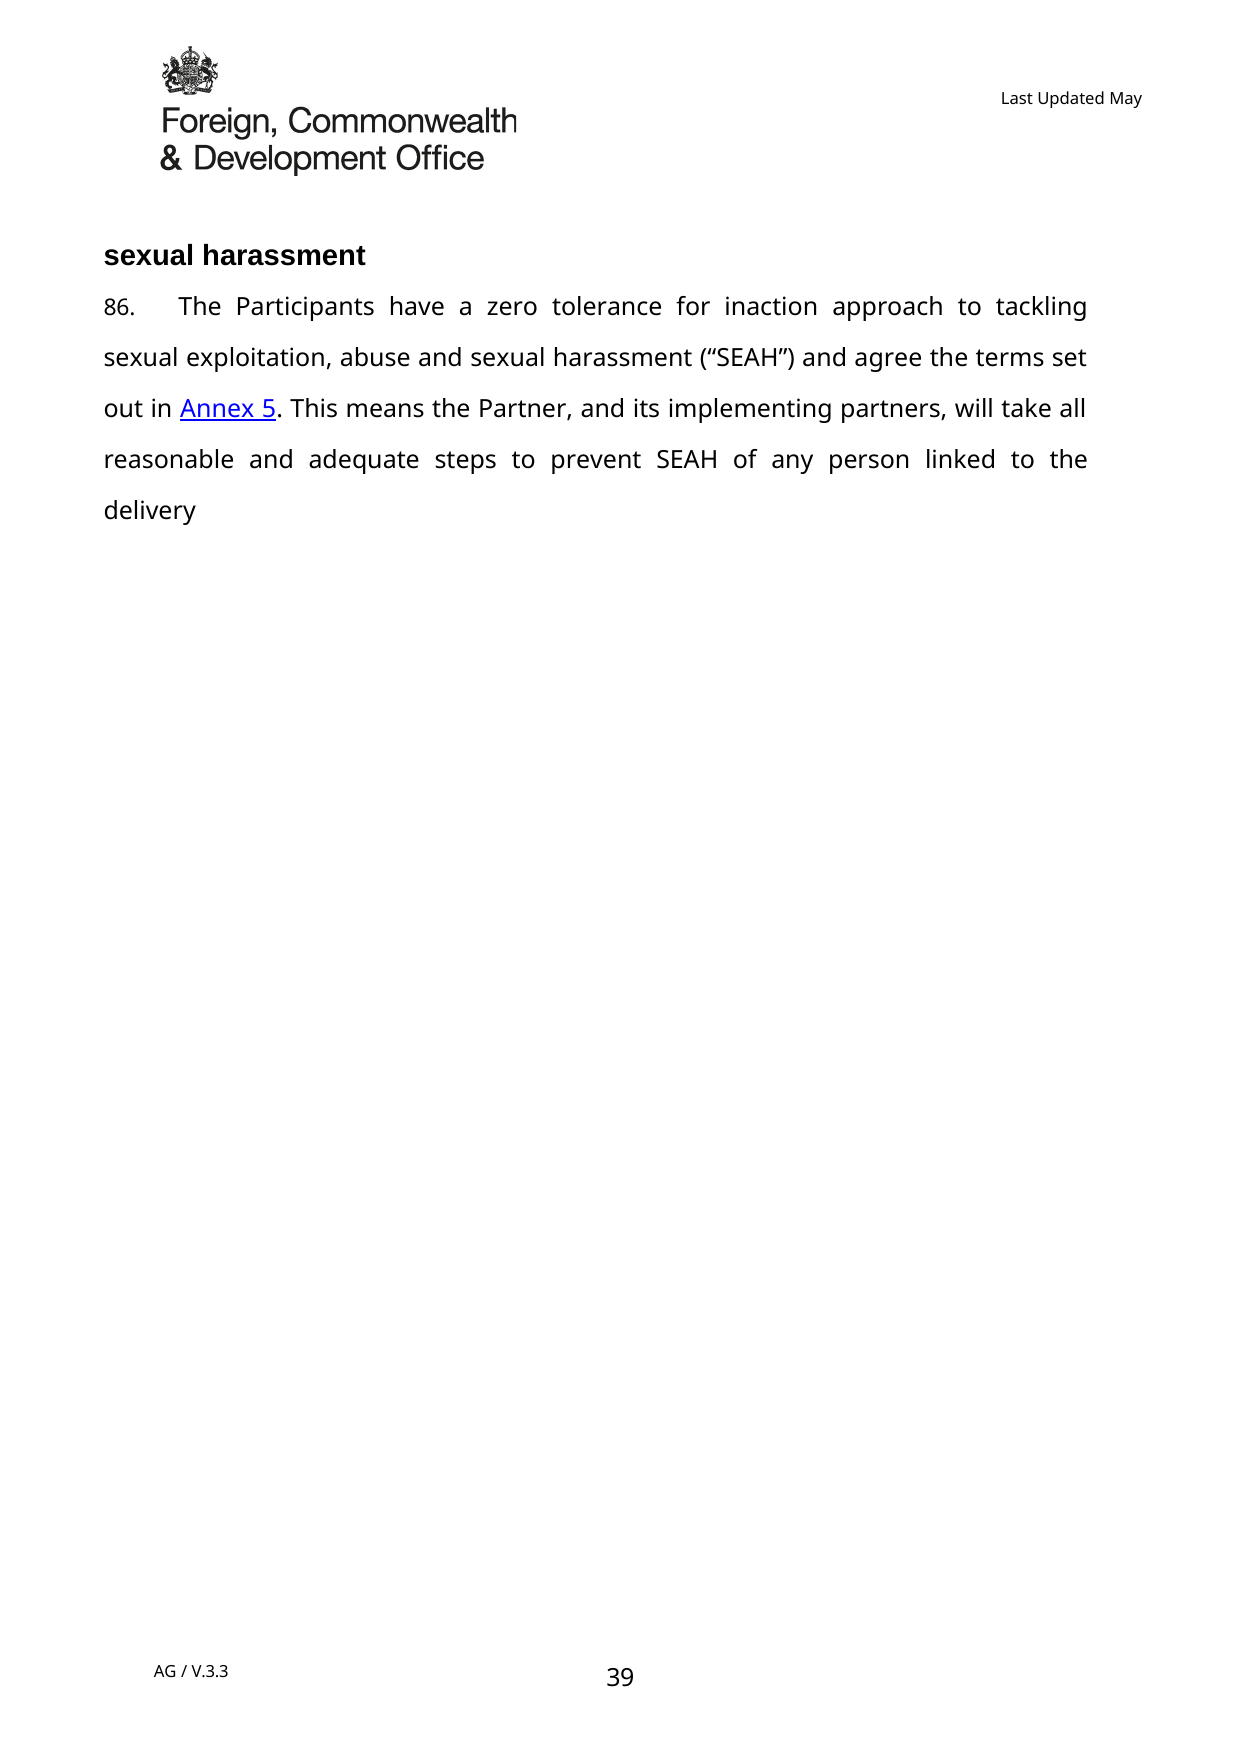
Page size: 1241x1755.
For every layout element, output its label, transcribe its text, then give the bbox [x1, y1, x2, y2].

subtitle sexual harassment [103, 238, 1087, 271]
list The Participants have a zero tolerance for inaction approach to tackling sexual exploitation, abuse and sexual harassment (“SEAH”) and agree the terms set out in Annex 5. This means the Partner, and its implementing partners, will take all reasonable and adequate steps to prevent SEAH of any person linked to the delivery [103, 288, 1088, 526]
